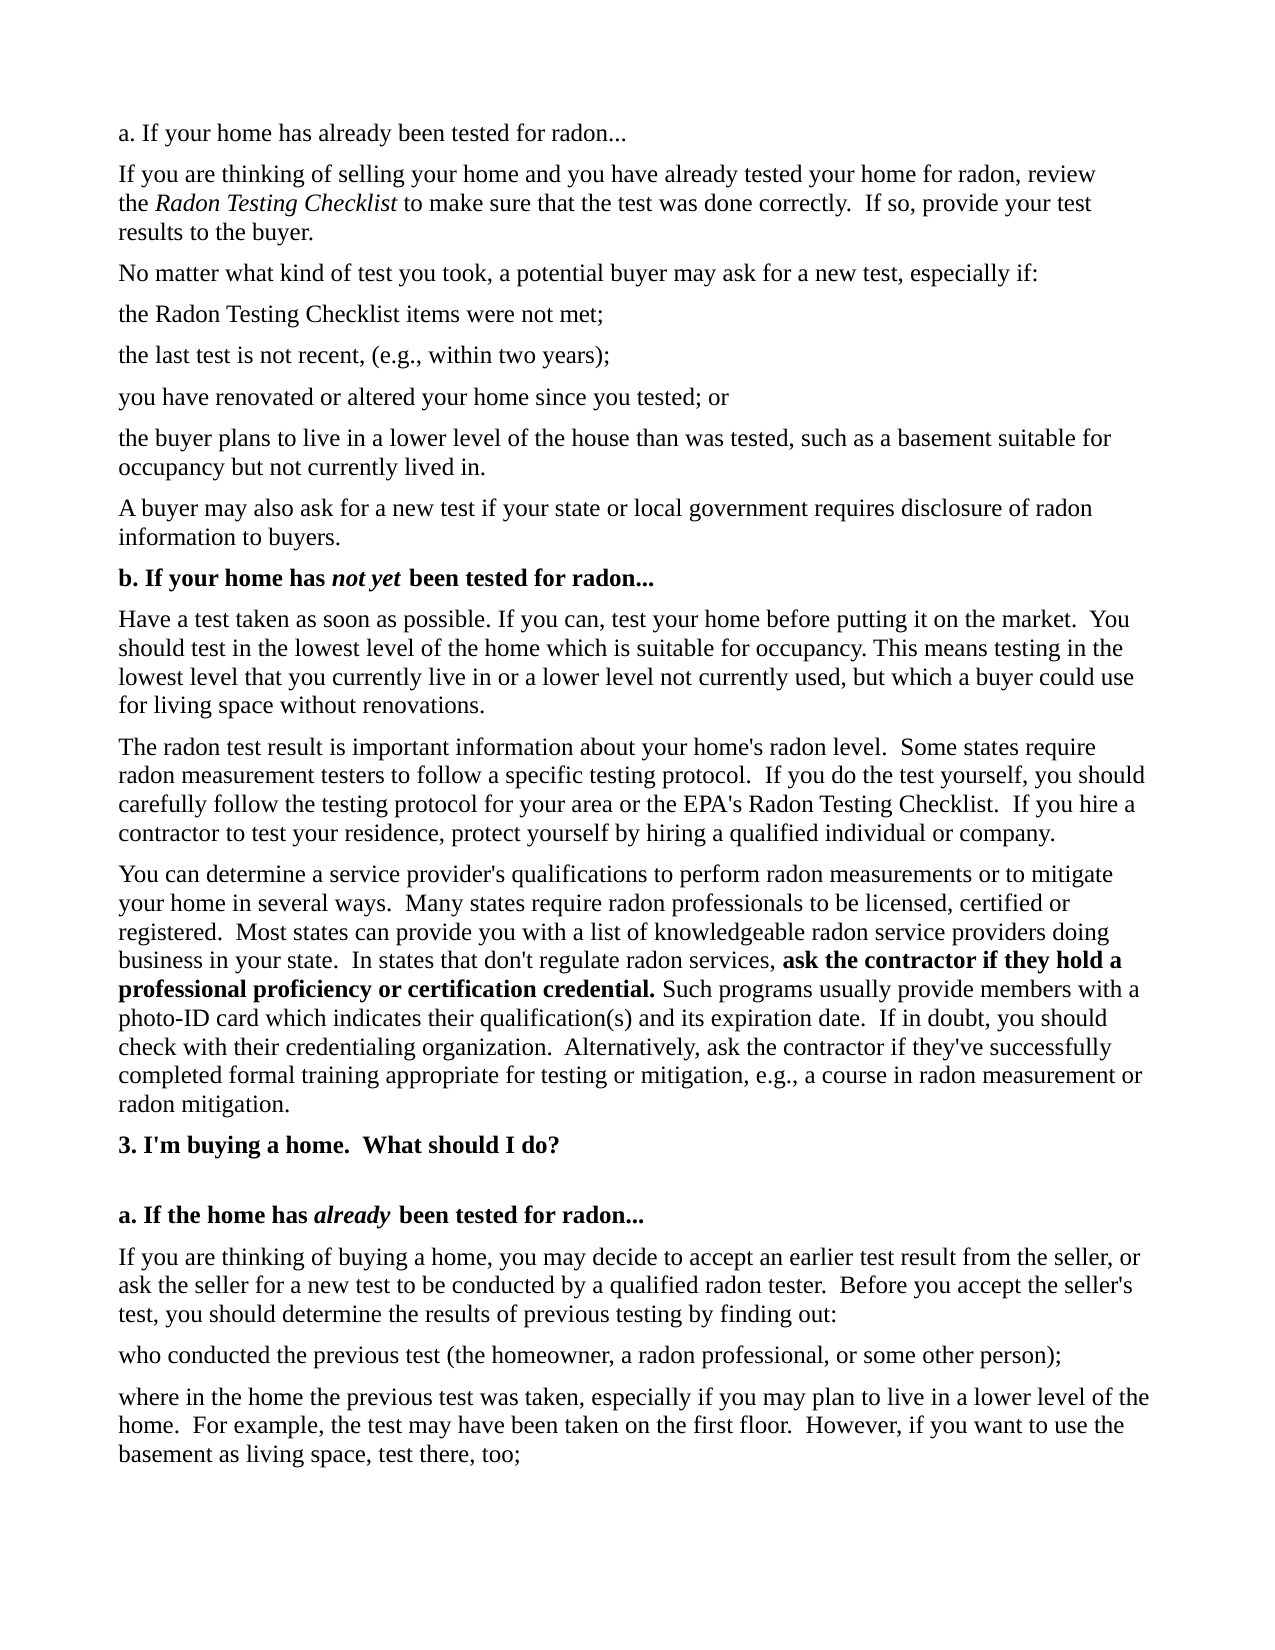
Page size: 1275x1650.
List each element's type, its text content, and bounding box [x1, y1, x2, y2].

text a. If the home has already been tested for radon... [118, 1172, 1157, 1229]
text A buyer may also ask for a new test if your state or local government requires disclosure of radon information to buyers. [118, 493, 1157, 551]
text the last test is not recent, (e.g., within two years); [118, 341, 1157, 369]
text The radon test result is important information about your home's radon level. Some states require radon measurement testers to follow a specific testing protocol. If you do the test yourself, you should carefully follow the testing protocol for your area or the EPA's Radon Testing Checklist. If you hire a contractor to test your residence, protect yourself by hiring a qualified individual or company. [118, 732, 1157, 847]
text Have a test taken as soon as possible. If you can, test your home before putting it on the market. You should test in the lowest level of the home which is suitable for occupancy. This means testing in the lowest level that you currently live in or a lower level not currently used, but which a buyer could use for living space without renovations. [118, 604, 1157, 719]
text No matter what kind of test you took, a potential buyer may ask for a new test, especially if: [118, 258, 1157, 287]
text If you are thinking of buying a home, you may decide to accept an earlier test result from the seller, or ask the seller for a new test to be conducted by a qualified radon tester. Before you accept the seller's test, you should determine the results of previous testing by finding out: [118, 1242, 1157, 1328]
text the buyer plans to live in a lower level of the house than was tested, such as a basement suitable for occupancy but not currently lived in. [118, 423, 1157, 481]
text who conducted the previous test (the homeowner, a radon professional, or some other person); [118, 1341, 1157, 1369]
text You can determine a service provider's qualifications to perform radon measurements or to mitigate your home in several ways. Many states require radon professionals to be licensed, certified or registered. Most states can provide you with a list of knowledgeable radon service providers doing business in your state. In states that don't regulate radon services, ask the contractor if they hold a professional proficiency or certification credential. Such programs usually provide members with a photo-ID card which indicates their qualification(s) and its expiration date. If in doubt, you should check with their credentialing organization. Alternatively, ask the contractor if they've successfully completed formal training appropriate for testing or mitigation, e.g., a course in radon measurement or radon mitigation. [118, 859, 1157, 1118]
text the Radon Testing Checklist items were not met; [118, 299, 1157, 328]
text b. If your home has not yet been tested for radon... [118, 563, 1157, 592]
text If you are thinking of selling your home and you have already tested your home for radon, review the Radon Testing Checklist to make sure that the test was done correctly. If so, provide your test results to the buyer. [118, 159, 1157, 246]
text a. If your home has already been tested for radon... [118, 118, 1157, 147]
text 3. I'm buying a home. What should I do? [118, 1131, 1157, 1159]
text where in the home the previous test was taken, especially if you may plan to live in a lower level of the home. For example, the test may have been taken on the first floor. However, if you want to use the basement as living space, test there, too; [118, 1382, 1157, 1468]
text you have renovated or altered your home since you tested; or [118, 382, 1157, 411]
